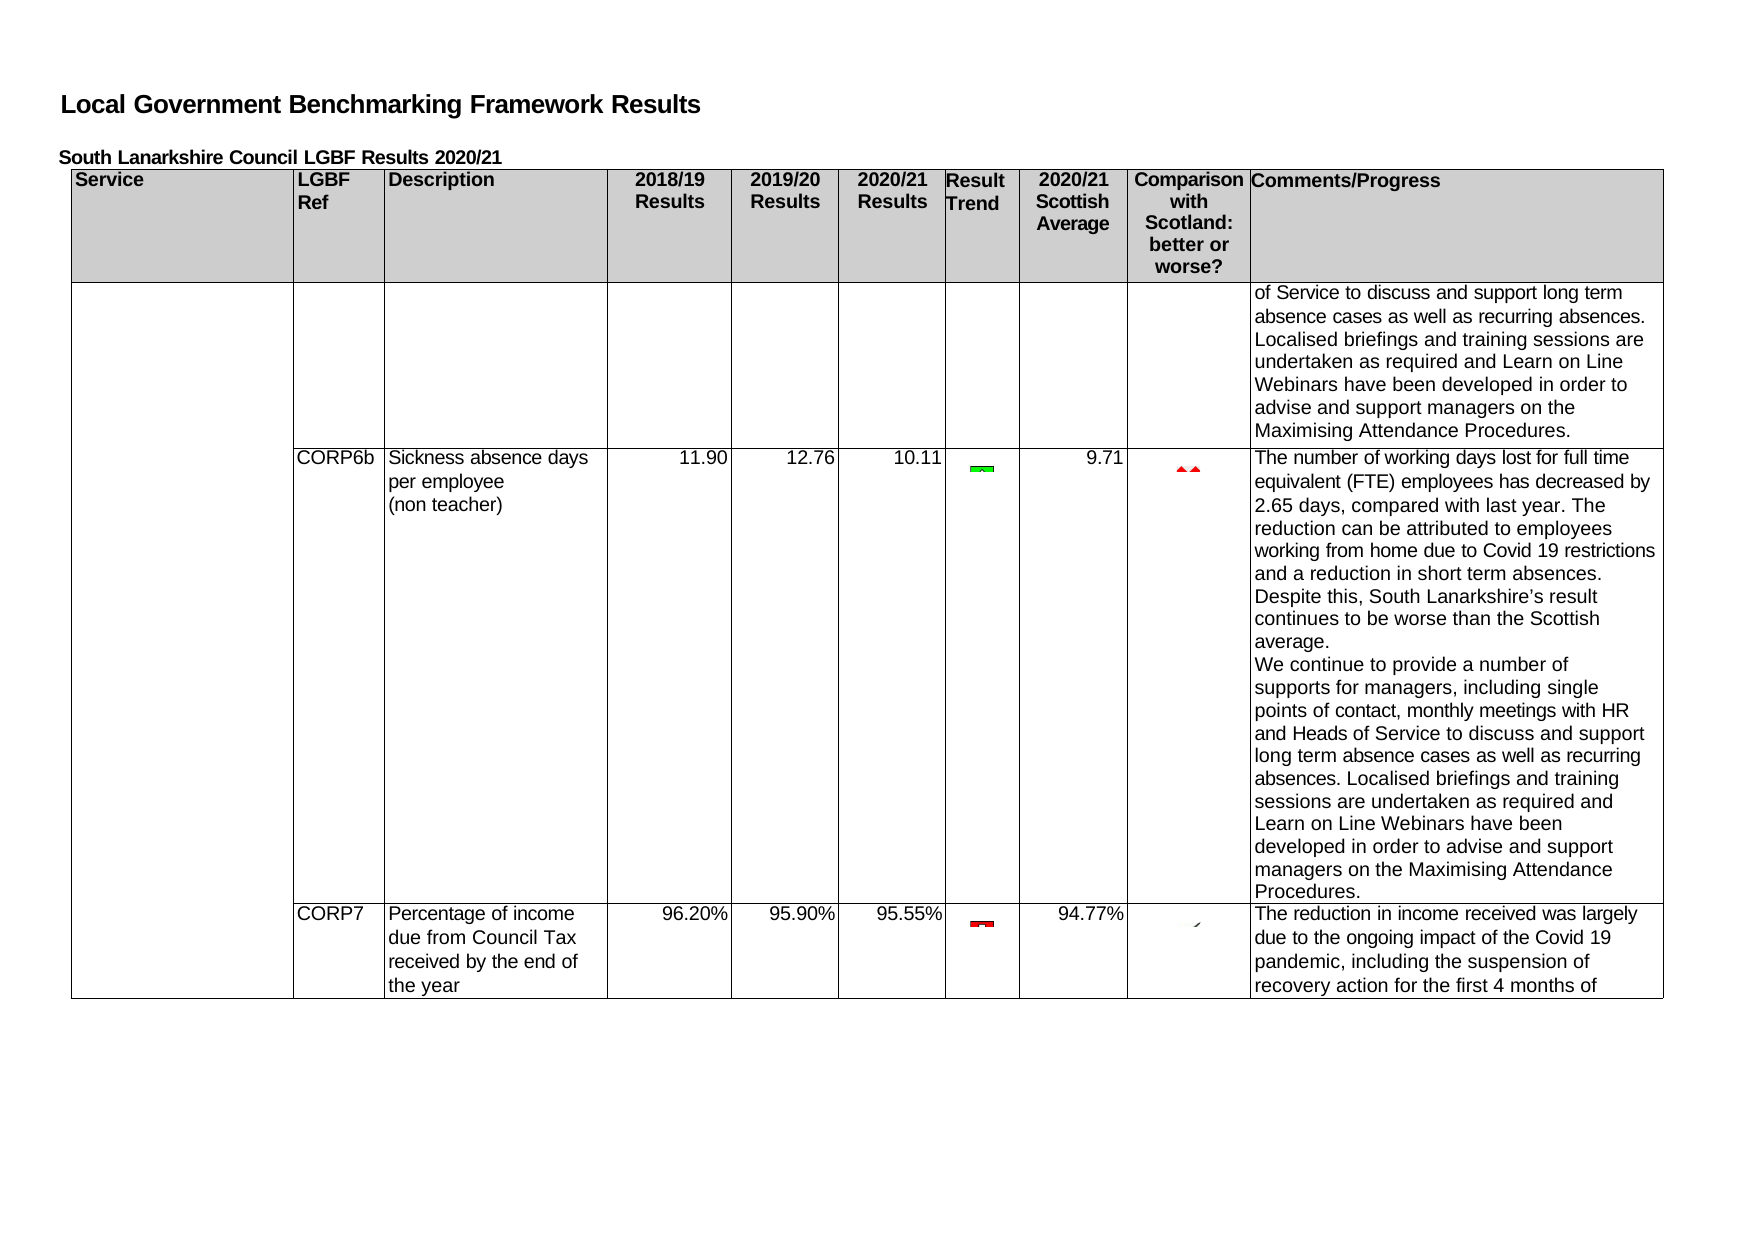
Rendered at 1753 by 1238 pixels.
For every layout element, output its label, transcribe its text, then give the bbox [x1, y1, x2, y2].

table_cell 94.77% [1020, 904, 1127, 997]
table_cell [72, 283, 293, 997]
table_cell [732, 283, 838, 448]
table_header 2019/20 Results [732, 170, 838, 282]
table_cell [608, 283, 731, 448]
table_header Service [72, 170, 293, 282]
table_cell 11.90 [608, 449, 731, 903]
table_header Comments/Progress [1251, 170, 1663, 282]
table_cell 95.90% [732, 904, 838, 997]
table_cell Sickness absence days per employee (non teacher) [385, 449, 607, 903]
table_header Description [385, 170, 607, 282]
table_cell [839, 283, 945, 448]
table_cell [1128, 904, 1250, 997]
table_cell 10.11 [839, 449, 945, 903]
table_cell CORP6b [294, 449, 384, 903]
table_header Result Trend [946, 170, 1019, 282]
table_header 2018/19 Results [608, 170, 731, 282]
table_cell The reduction in income received was largely due to the ongoing impact of the Covid 19 pandemic, including the suspension of recovery action for the first 4 months of [1251, 904, 1663, 997]
table_cell 95.55% [839, 904, 945, 997]
table_cell 12.76 [732, 449, 838, 903]
table_cell of Service to discuss and support long term absence cases as well as recurring absences. Localised briefings and training sessions are undertaken as required and Learn on Line Webinars have been developed in order to advise and support managers on the Maximising Attendance Procedures. [1251, 283, 1663, 448]
table_cell CORP7 [294, 904, 384, 997]
table_cell [1020, 283, 1127, 448]
table_header 2020/21 Results [839, 170, 945, 282]
table_cell [385, 283, 607, 448]
table_header Comparison with Scotland: better or worse? [1128, 170, 1250, 282]
table_header 2020/21 Scottish Average [1020, 170, 1127, 282]
table_cell [1128, 449, 1250, 903]
table_header LGBF Ref [294, 170, 384, 282]
table_cell [1128, 283, 1250, 448]
text South Lanarkshire Council LGBF Results 2020/21 [58, 146, 1675, 169]
table_cell 9.71 [1020, 449, 1127, 903]
table_cell [946, 904, 1019, 997]
table_cell [294, 283, 384, 448]
table_cell The number of working days lost for full time equivalent (FTE) employees has decreased by 2.65 days, compared with last year. The reduction can be attributed to employees working from home due to Covid 19 restrictions and a reduction in short term absences. Despite this, South Lanarkshire’s result continues to be worse than the Scottish average. We continue to provide a number of supports for managers, including single points of contact, monthly meetings with HR and Heads of Service to discuss and support long term absence cases as well as recurring absences. Localised briefings and training sessions are undertaken as required and Learn on Line Webinars have been developed in order to advise and support managers on the Maximising Attendance Procedures. [1251, 449, 1663, 903]
table_cell [946, 449, 1019, 903]
table_cell Percentage of income due from Council Tax received by the end of the year [385, 904, 607, 997]
table_cell [946, 283, 1019, 448]
table_cell 96.20% [608, 904, 731, 997]
